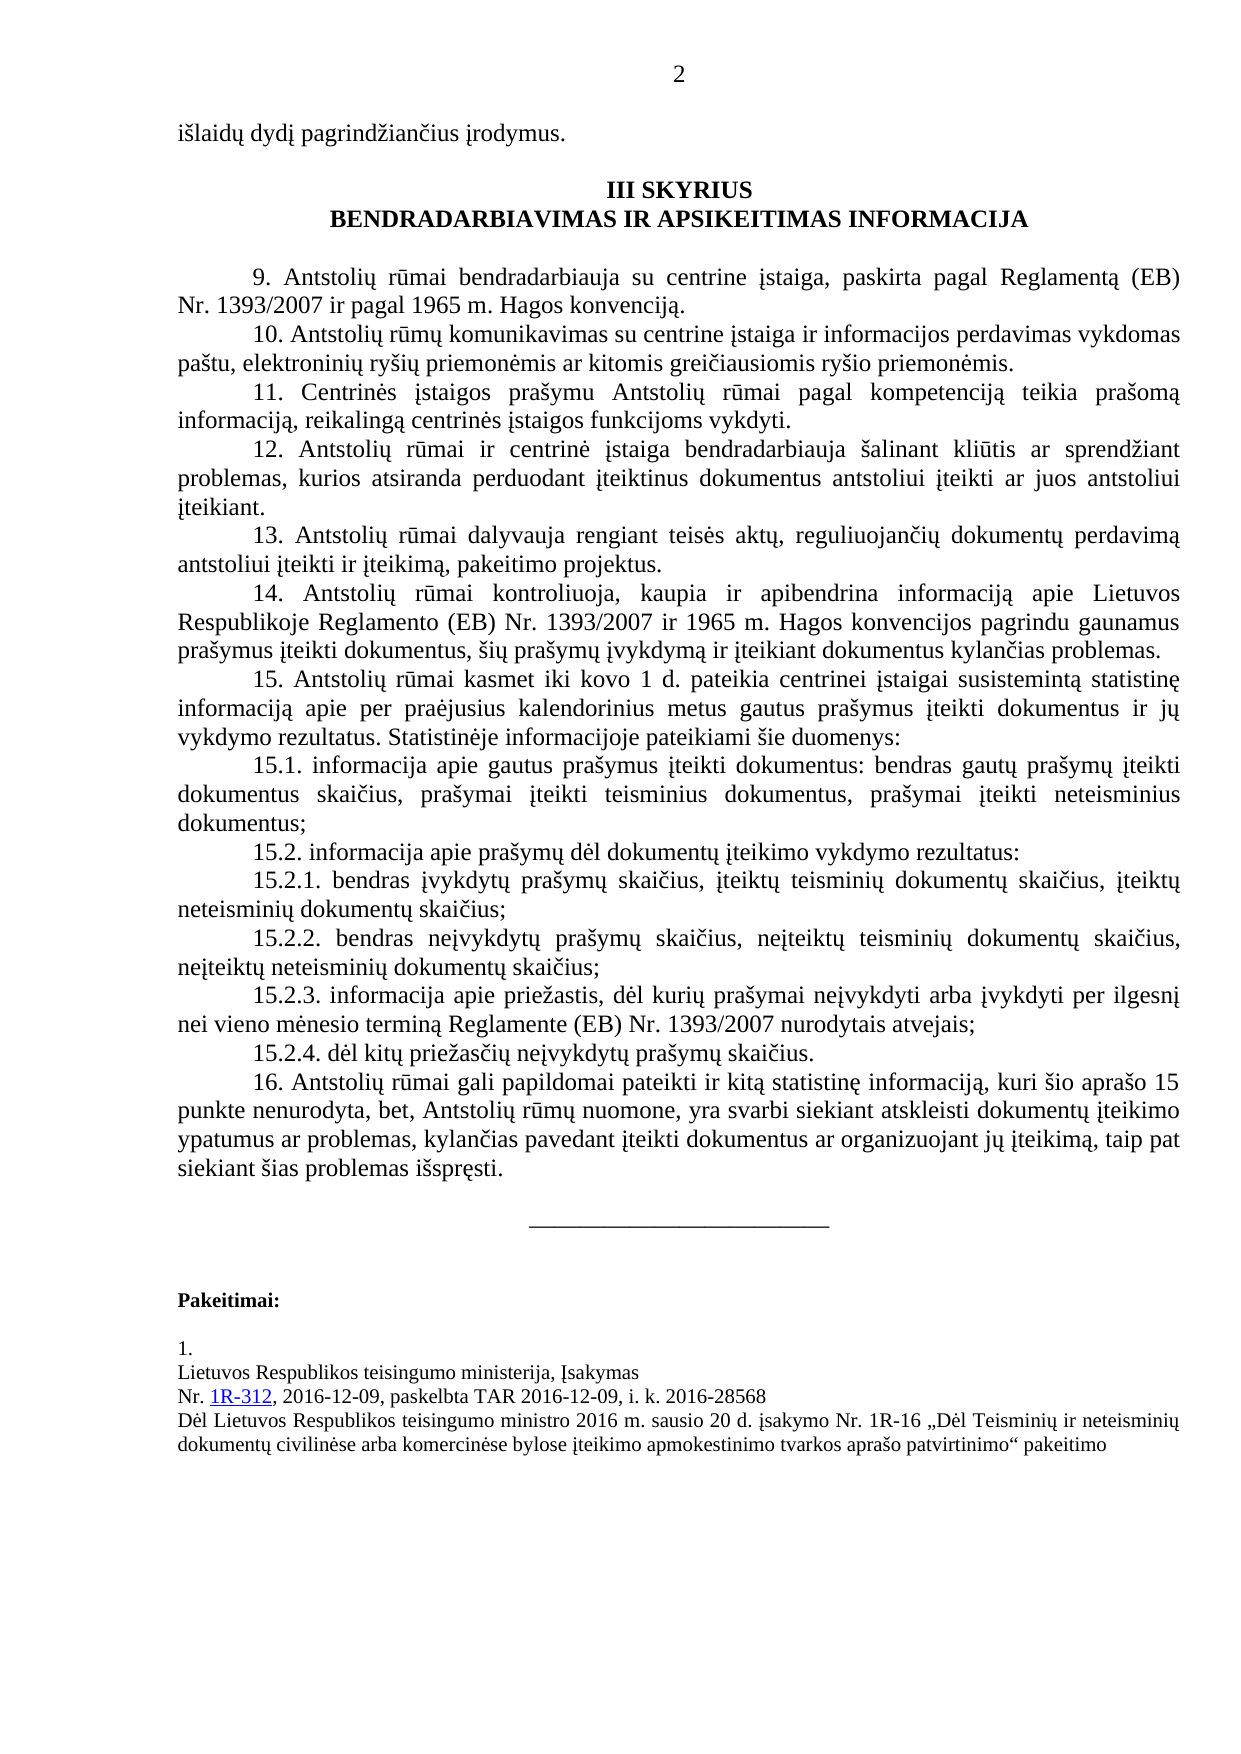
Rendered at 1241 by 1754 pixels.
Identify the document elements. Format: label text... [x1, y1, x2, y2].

text išlaidų dydį pagrindžiančius įrodymus. [177, 118, 1181, 147]
text Pakeitimai: [177, 1287, 1181, 1312]
text ———————————— [177, 1211, 1181, 1239]
text 11. Centrinės įstaigos prašymu Antstolių rūmai pagal kompetenciją teikia prašomą informaciją, reikalingą centrinės įstaigos funkcijoms vykdyti. [177, 377, 1181, 434]
text 15.2.2. bendras neįvykdytų prašymų skaičius, neįteiktų teisminių dokumentų skaičius, neįteiktų neteisminių dokumentų skaičius; [177, 923, 1181, 981]
text 15.2. informacija apie prašymų dėl dokumentų įteikimo vykdymo rezultatus: [177, 837, 1181, 866]
text 15.2.3. informacija apie priežastis, dėl kurių prašymai neįvykdyti arba įvykdyti per ilgesnį nei vieno mėnesio terminą Reglamente (EB) Nr. 1393/2007 nurodytais atvejais; [177, 981, 1181, 1038]
text BENDRADARBIAVIMAS IR APSIKEITIMAS INFORMACIJA [177, 204, 1181, 233]
text 15.1. informacija apie gautus prašymus įteikti dokumentus: bendras gautų prašymų įteikti dokumentus skaičius, prašymai įteikti teisminius dokumentus, prašymai įteikti neteisminius dokumentus; [177, 751, 1181, 837]
text 12. Antstolių rūmai ir centrinė įstaiga bendradarbiauja šalinant kliūtis ar sprendžiant problemas, kurios atsiranda perduodant įteiktinus dokumentus antstoliui įteikti ar juos antstoliui įteikiant. [177, 434, 1181, 521]
text Dėl Lietuvos Respublikos teisingumo ministro 2016 m. sausio 20 d. įsakymo Nr. 1R-16 „Dėl Teisminių ir neteisminių dokumentų civilinėse arba komercinėse bylose įteikimo apmokestinimo tvarkos aprašo patvirtinimo“ pakeitimo [177, 1408, 1181, 1456]
text 15.2.1. bendras įvykdytų prašymų skaičius, įteiktų teisminių dokumentų skaičius, įteiktų neteisminių dokumentų skaičius; [177, 866, 1181, 923]
text 14. Antstolių rūmai kontroliuoja, kaupia ir apibendrina informaciją apie Lietuvos Respublikoje Reglamento (EB) Nr. 1393/2007 ir 1965 m. Hagos konvencijos pagrindu gaunamus prašymus įteikti dokumentus, šių prašymų įvykdymą ir įteikiant dokumentus kylančias problemas. [177, 578, 1181, 664]
text Nr. 1R-312, 2016-12-09, paskelbta TAR 2016-12-09, i. k. 2016-28568 [177, 1384, 1181, 1408]
text 10. Antstolių rūmų komunikavimas su centrine įstaiga ir informacijos perdavimas vykdomas paštu, elektroninių ryšių priemonėmis ar kitomis greičiausiomis ryšio priemonėmis. [177, 319, 1181, 377]
text Lietuvos Respublikos teisingumo ministerija, Įsakymas [177, 1360, 1181, 1384]
text 9. Antstolių rūmai bendradarbiauja su centrine įstaiga, paskirta pagal Reglamentą (EB) Nr. 1393/2007 ir pagal 1965 m. Hagos konvenciją. [177, 262, 1181, 319]
text 13. Antstolių rūmai dalyvauja rengiant teisės aktų, reguliuojančių dokumentų perdavimą antstoliui įteikti ir įteikimą, pakeitimo projektus. [177, 521, 1181, 578]
text 1. [177, 1336, 1181, 1360]
text 16. Antstolių rūmai gali papildomai pateikti ir kitą statistinę informaciją, kuri šio aprašo 15 punkte nenurodyta, bet, Antstolių rūmų nuomone, yra svarbi siekiant atskleisti dokumentų įteikimo ypatumus ar problemas, kylančias pavedant įteikti dokumentus ar organizuojant jų įteikimą, taip pat siekiant šias problemas išspręsti. [177, 1067, 1181, 1182]
text 15. Antstolių rūmai kasmet iki kovo 1 d. pateikia centrinei įstaigai susistemintą statistinę informaciją apie per praėjusius kalendorinius metus gautus prašymus įteikti dokumentus ir jų vykdymo rezultatus. Statistinėje informacijoje pateikiami šie duomenys: [177, 664, 1181, 751]
text 15.2.4. dėl kitų priežasčių neįvykdytų prašymų skaičius. [177, 1038, 1181, 1067]
text III SKYRIUS [177, 176, 1181, 204]
